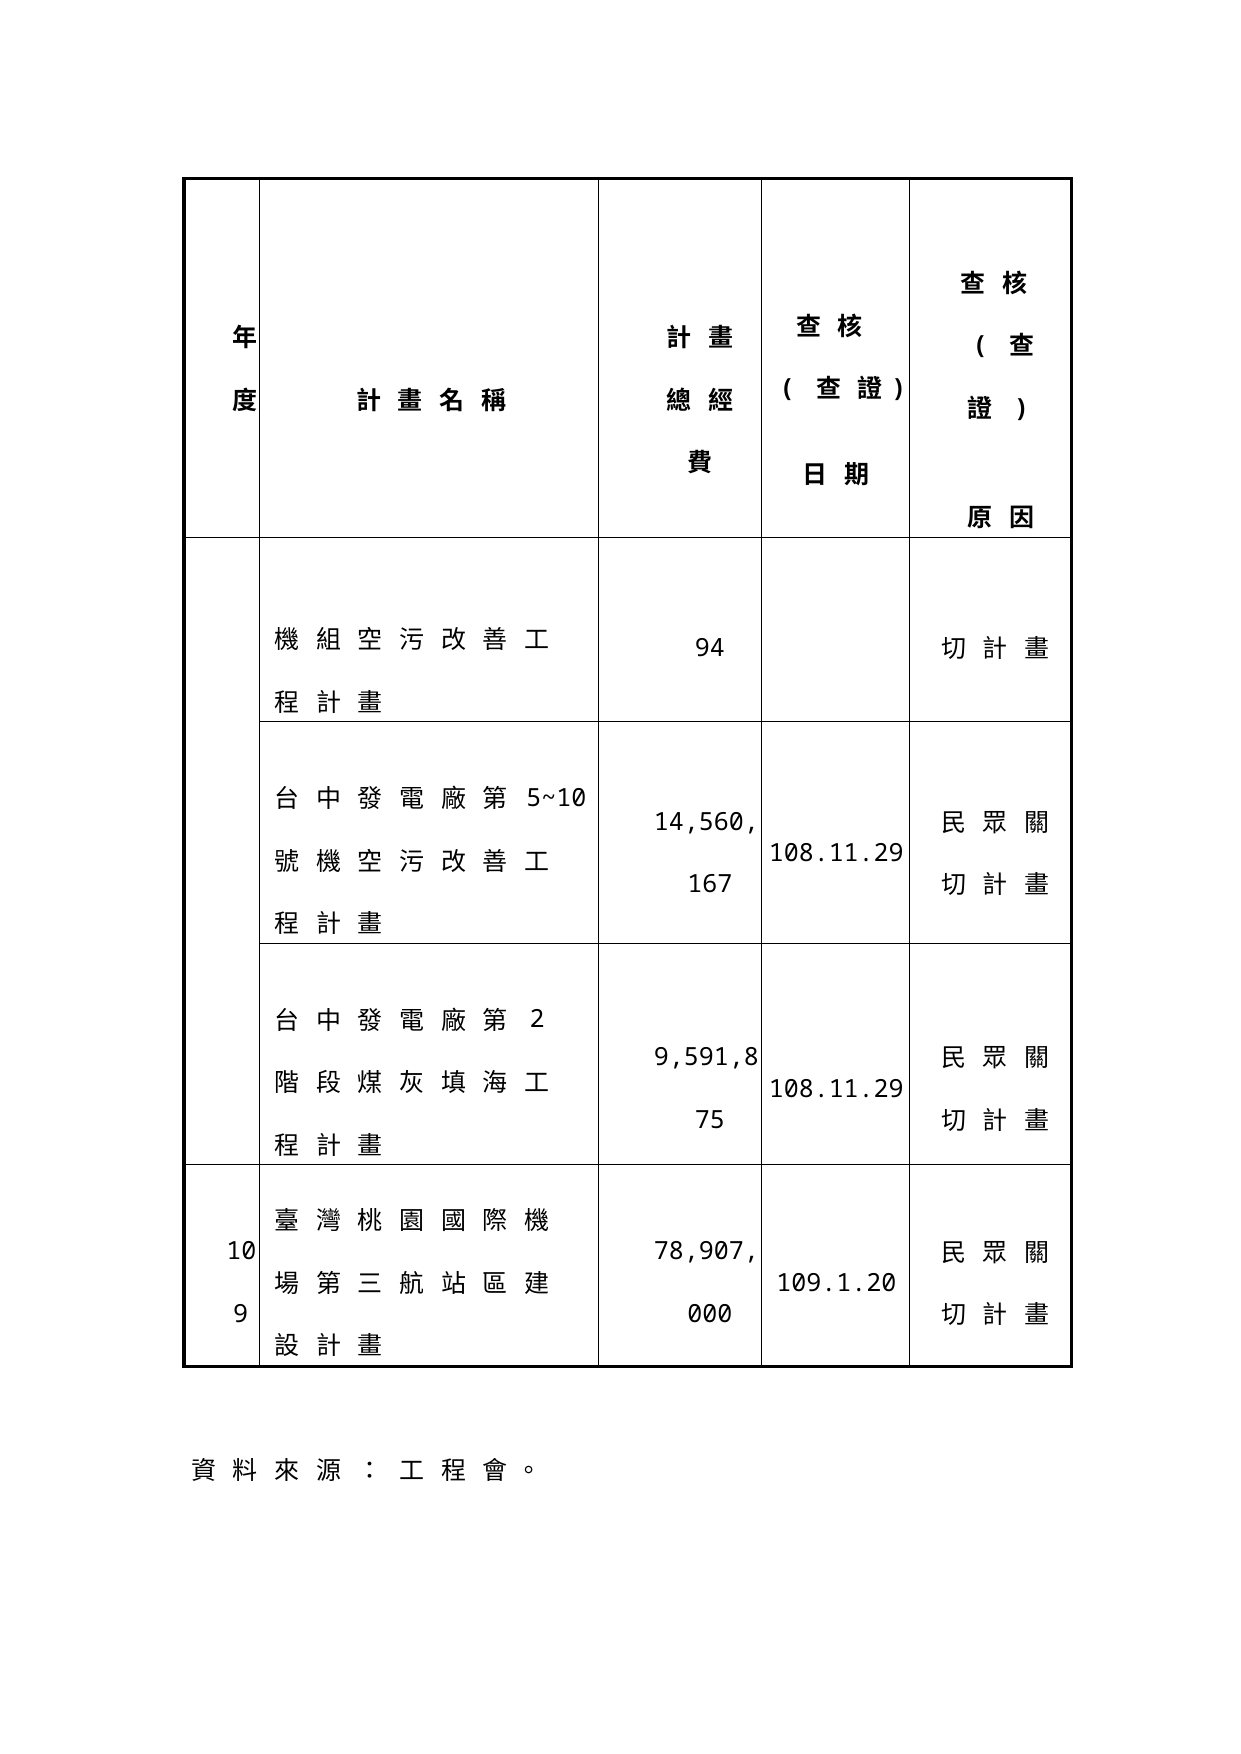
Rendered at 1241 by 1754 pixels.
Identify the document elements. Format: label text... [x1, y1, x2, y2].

table_cell 108.11.29 [762, 944, 909, 1164]
table_cell 108.11.29 [762, 722, 909, 942]
table_cell 台中發電廠第2階段煤灰填海工程計畫 [260, 944, 598, 1164]
table_header 查核(查證) 日期 [762, 180, 909, 537]
table_header 計畫總經費 [599, 180, 761, 537]
table_cell 機組空污改善工程計畫 [260, 538, 598, 721]
table_cell 民眾關切計畫 [910, 722, 1070, 942]
table_cell 109.1.20 [762, 1165, 909, 1365]
table_cell [186, 538, 259, 1164]
table_header 查核(查證) 原因 [910, 180, 1070, 537]
table_cell 109 [186, 1165, 259, 1365]
table_header 計畫名稱 [260, 180, 598, 537]
table_cell 78,907,000 [599, 1165, 761, 1365]
table_cell 台中發電廠第5~10號機空污改善工程計畫 [260, 722, 598, 942]
table_cell 民眾關切計畫 [910, 944, 1070, 1164]
table_header 年度 [186, 180, 259, 537]
text 資料來源：工程會。 [183, 1427, 1058, 1490]
table_cell 94 [599, 538, 761, 721]
table_cell 切計畫 [910, 538, 1070, 721]
table_cell [762, 538, 909, 721]
table_cell 臺灣桃園國際機場第三航站區建設計畫 [260, 1165, 598, 1365]
table_cell 14,560,167 [599, 722, 761, 942]
table_cell 民眾關切計畫 [910, 1165, 1070, 1365]
table_cell 9,591,875 [599, 944, 761, 1164]
